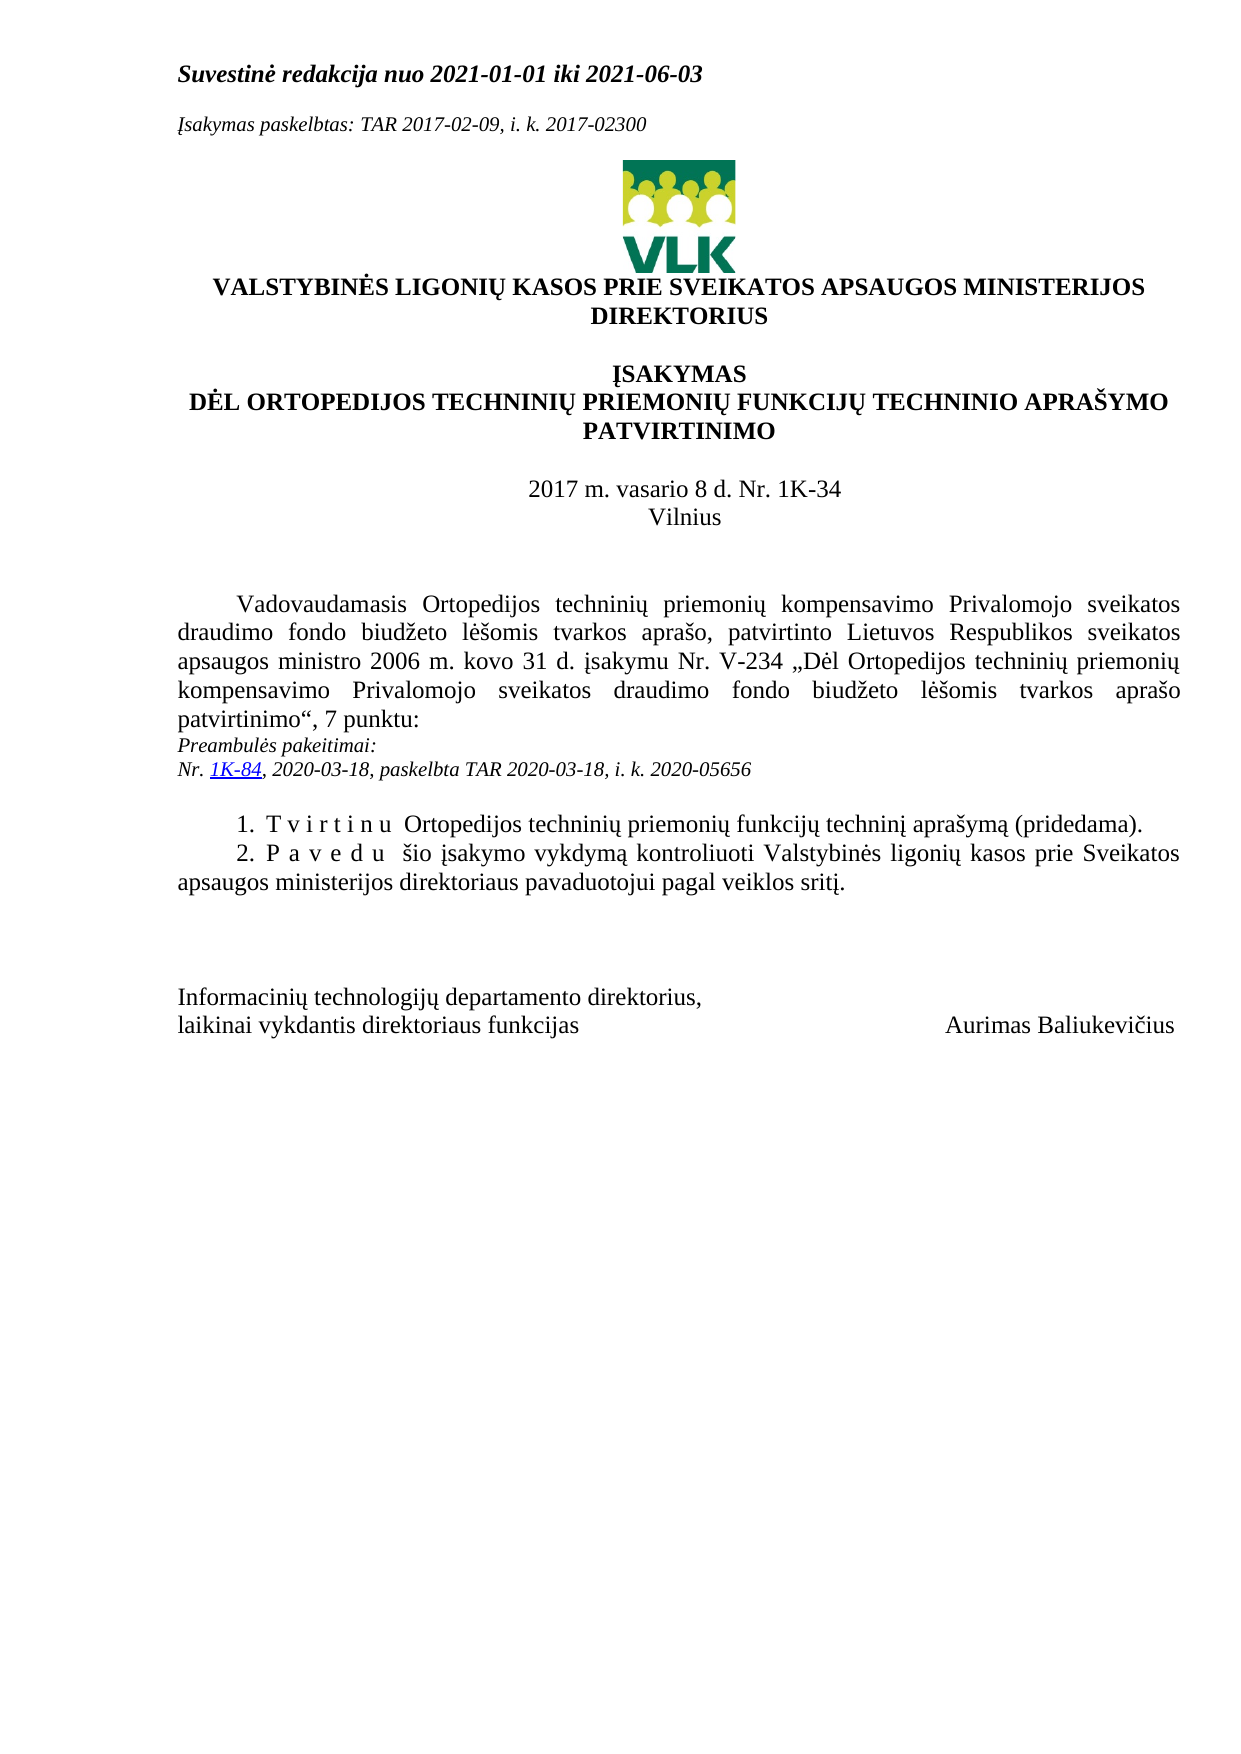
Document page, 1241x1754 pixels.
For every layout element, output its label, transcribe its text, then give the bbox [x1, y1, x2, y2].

text VALSTYBINĖS LIGONIŲ KASOS PRIE SVEIKATOS APSAUGOS MINISTERIJOS DIREKTORIUS [177, 272, 1181, 330]
text 2. P a v e d u šio įsakymo vykdymą kontroliuoti Valstybinės ligonių kasos prie Sveikatos apsaugos ministerijos direktoriaus pavaduotojui pagal veiklos sritį. [177, 838, 1181, 896]
text DĖL ORTOPEDIJOS TECHNINIŲ PRIEMONIŲ FUNKCIJŲ TECHNINIO APRAŠYMO PATVIRTINIMO [177, 387, 1181, 445]
text Nr. 1K-84, 2020-03-18, paskelbta TAR 2020-03-18, i. k. 2020-05656 [177, 757, 1181, 781]
text Preambulės pakeitimai: [177, 732, 1181, 757]
text laikinai vykdantis direktoriaus funkcijas Aurimas Baliukevičius [177, 1011, 1181, 1039]
text Informacinių technologijų departamento direktorius, [177, 982, 1181, 1011]
text Vilnius [177, 502, 1192, 531]
text 2017 m. vasario 8 d. Nr. 1K-34 [177, 474, 1192, 502]
text 1. T v i r t i n u Ortopedijos techninių priemonių funkcijų techninį aprašymą (pridedama). [177, 809, 1181, 838]
text Vadovaudamasis Ortopedijos techninių priemonių kompensavimo Privalomojo sveikatos draudimo fondo biudžeto lėšomis tvarkos aprašo, patvirtinto Lietuvos Respublikos sveikatos apsaugos ministro 2006 m. kovo 31 d. įsakymu Nr. V-234 „Dėl Ortopedijos techninių priemonių kompensavimo Privalomojo sveikatos draudimo fondo biudžeto lėšomis tvarkos aprašo patvirtinimo“, 7 punktu: [177, 589, 1181, 732]
text ĮSAKYMAS [177, 359, 1181, 387]
text Suvestinė redakcija nuo 2021-01-01 iki 2021-06-03 [177, 59, 1181, 88]
text Įsakymas paskelbtas: TAR 2017-02-09, i. k. 2017-02300 [177, 112, 1181, 136]
